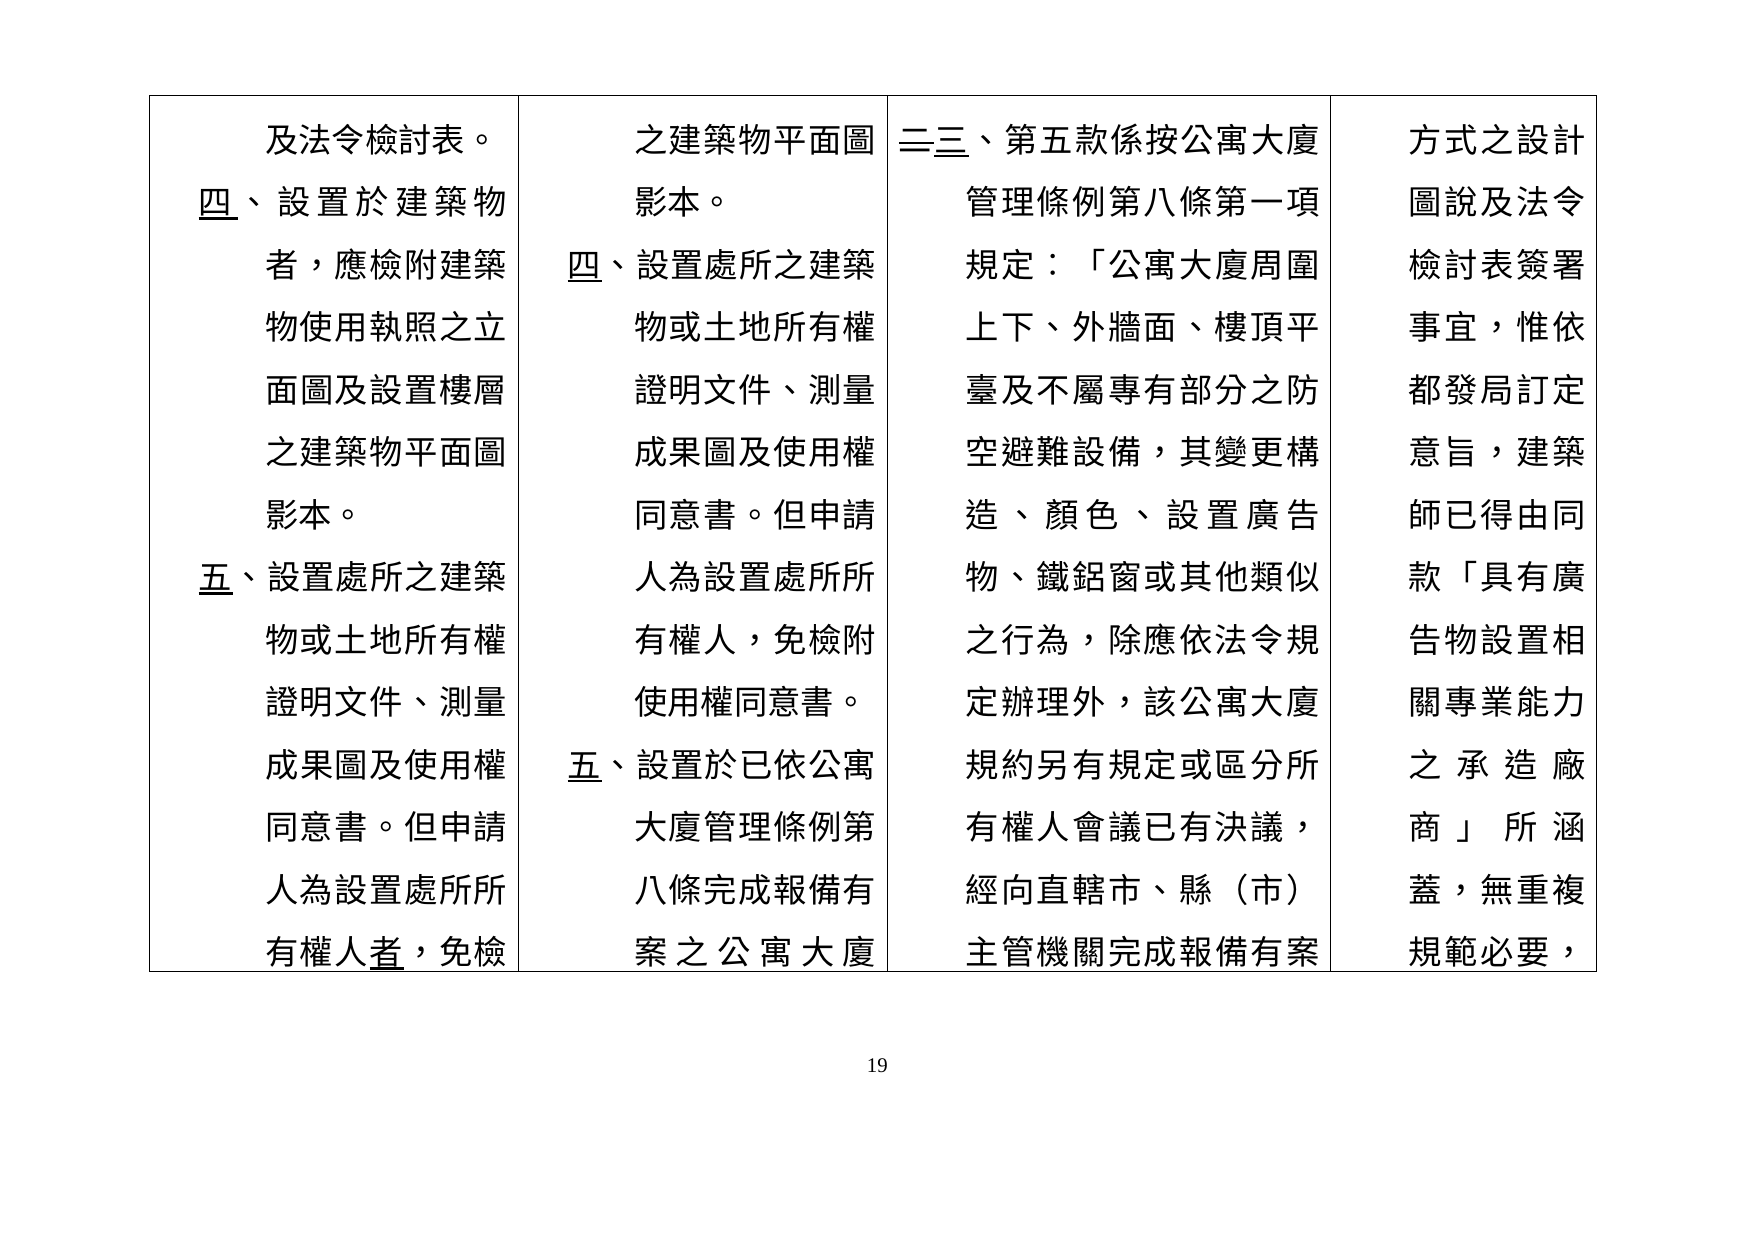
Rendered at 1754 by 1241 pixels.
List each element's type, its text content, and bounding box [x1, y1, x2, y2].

table_cell 明定廣告物申請審查許可應備文件。 廣告物應符合廣告物設置相關法令規定，始得設置，有關廣告物設置之相關法令，除本規則之規定外，亦包含本自治條例、招牌廣告及樹立廣告管理辦法、都市計畫、建築技術規則等規定，為使申請人於申請廣告物設置許可時，得自行檢視是否符合廣告物設置相關法令之要求，爰於第二款明定應檢附法令檢討表，俾利申請人遵循。 二三、第五款係按公寓大廈管理條例第八條第一項規定︰「公寓大廈周圍上下、外牆面、樓頂平臺及不屬專有部分之防空避難設備，其變更構造、顏色、設置廣告物、鐵鋁窗或其他類似之行為，除應依法令規定辦理外，該公寓大廈規約另有規定或區分所有權人會議已有決議，經向直轄市、縣（市）主管機關完成報備有案者，應受該規約或區分所有權人會議決議之限制。」爰明定設置處所之公寓大廈已依公寓大廈管理條例規定完成規約或區分所有權人會議決議之報備者，應檢附規約及與設置廣告物有關之區分所有權人會議決議文件，以釐清是否有設置廣告物之相關規定。 三四、第九款所稱「須經目的事業主管機關許可者」，係指依都市計畫、文化資產保存維護、大眾交通運輸、航空區域、總統府及總統官邸周邊等規定(如:臺北市土地使用分區管制自治條例(以下簡稱土管自治條例)第八十六條、文化資產保存法第四十二條第一項第四款等規定)，於法令規範之特定區域內設置廣告物須經相關目的事業主管機關許可。 四五、第十款所稱「廣告物之內容依法應取得目的事業主管機關核准者」，係指如:藥事法第六十六條第一項、入出國及移民法第五十六條第四項及農藥管理法第三十六條第二項等相關管制規定，特別規定廣告物內容於刊登前須經相關目的事業主管機關核准。 五六、為確保廣告物設置之安全性、專業性與品質，強化廣告物承造廠商從事廣告物設置相關業務之專業背景，爰於第十一款明定申請人應檢附足資證明廣告物承造廠商具專業能力之證明文件，本款所稱之證明文件，例示如下：廠商所聘僱或合作之技術人員具備建築、結構、電氣、吊掛作業或廣告裝設相關技術士證照或依法登記開業之建築師、土木技師及結構技師證照、；參加職業訓練機構或公會舉辦之廣告物安全設置教育訓練或技術講習之結業證書；，或廠商曾獲主管機關核發廣告物設置許可、承攬公共工程之實績資料等。又查商業團體法第十二條規定：「同一區域內，依公司法或商業登記法取得登記證照之公營或民營商業之公司、行號，均應於開業後一個月內，加入該地區商業同業公會為會員；其兼營二業以上商業者，除其他法律另有規定外，至少應選擇一業加入該業商業同業公會為會員。」廣告物承造廠商原則上均應申請加入相關廣告物商業同業公會，且廣告物相關商業同業公會為提升會員專業能力，均定期舉辦會員教育訓練，以提升會員專業能力，承造廠商如得檢附相關商業同業公會會員證，亦足證明其具備廣告物設置之專業能力，爰明定得以廣告物相關商業同業公會會員證明文件作為得具體證明其具備廣告物設置專業能力之文件，以簡化行政程序，兼顧審查效率與專業認定之實質要求。 六七、第二項明定廣告物經核發給設置許可函後始得施作，並應依核准圖說設置完成後請領廣告物許可證。 [888, 96, 1330, 971]
table_cell 及法令檢討表。 四、設置於建築物者，應檢附建築物使用執照之立面圖及設置樓層之建築物平面圖影本。 五、設置處所之建築物或土地所有權證明文件、測量成果圖及使用權同意書。但申請人為設置處所所有權人者，免檢 [150, 96, 518, 971]
table_cell 之建築物平面圖影本。 四、設置處所之建築物或土地所有權證明文件、測量成果圖及使用權同意書。但申請人為設置處所所有權人，免檢附使用權同意書。 五、設置於已依公寓大廈管理條例第八條完成報備有案之公寓大廈 [519, 96, 887, 971]
table_cell 方式之設計圖說及法令檢討表簽署事宜，惟依都發局訂定意旨，建築師已得由同款「具有廣告物設置相關專業能力之承造廠商」所涵蓋，無重複規範必要， [1331, 96, 1596, 971]
